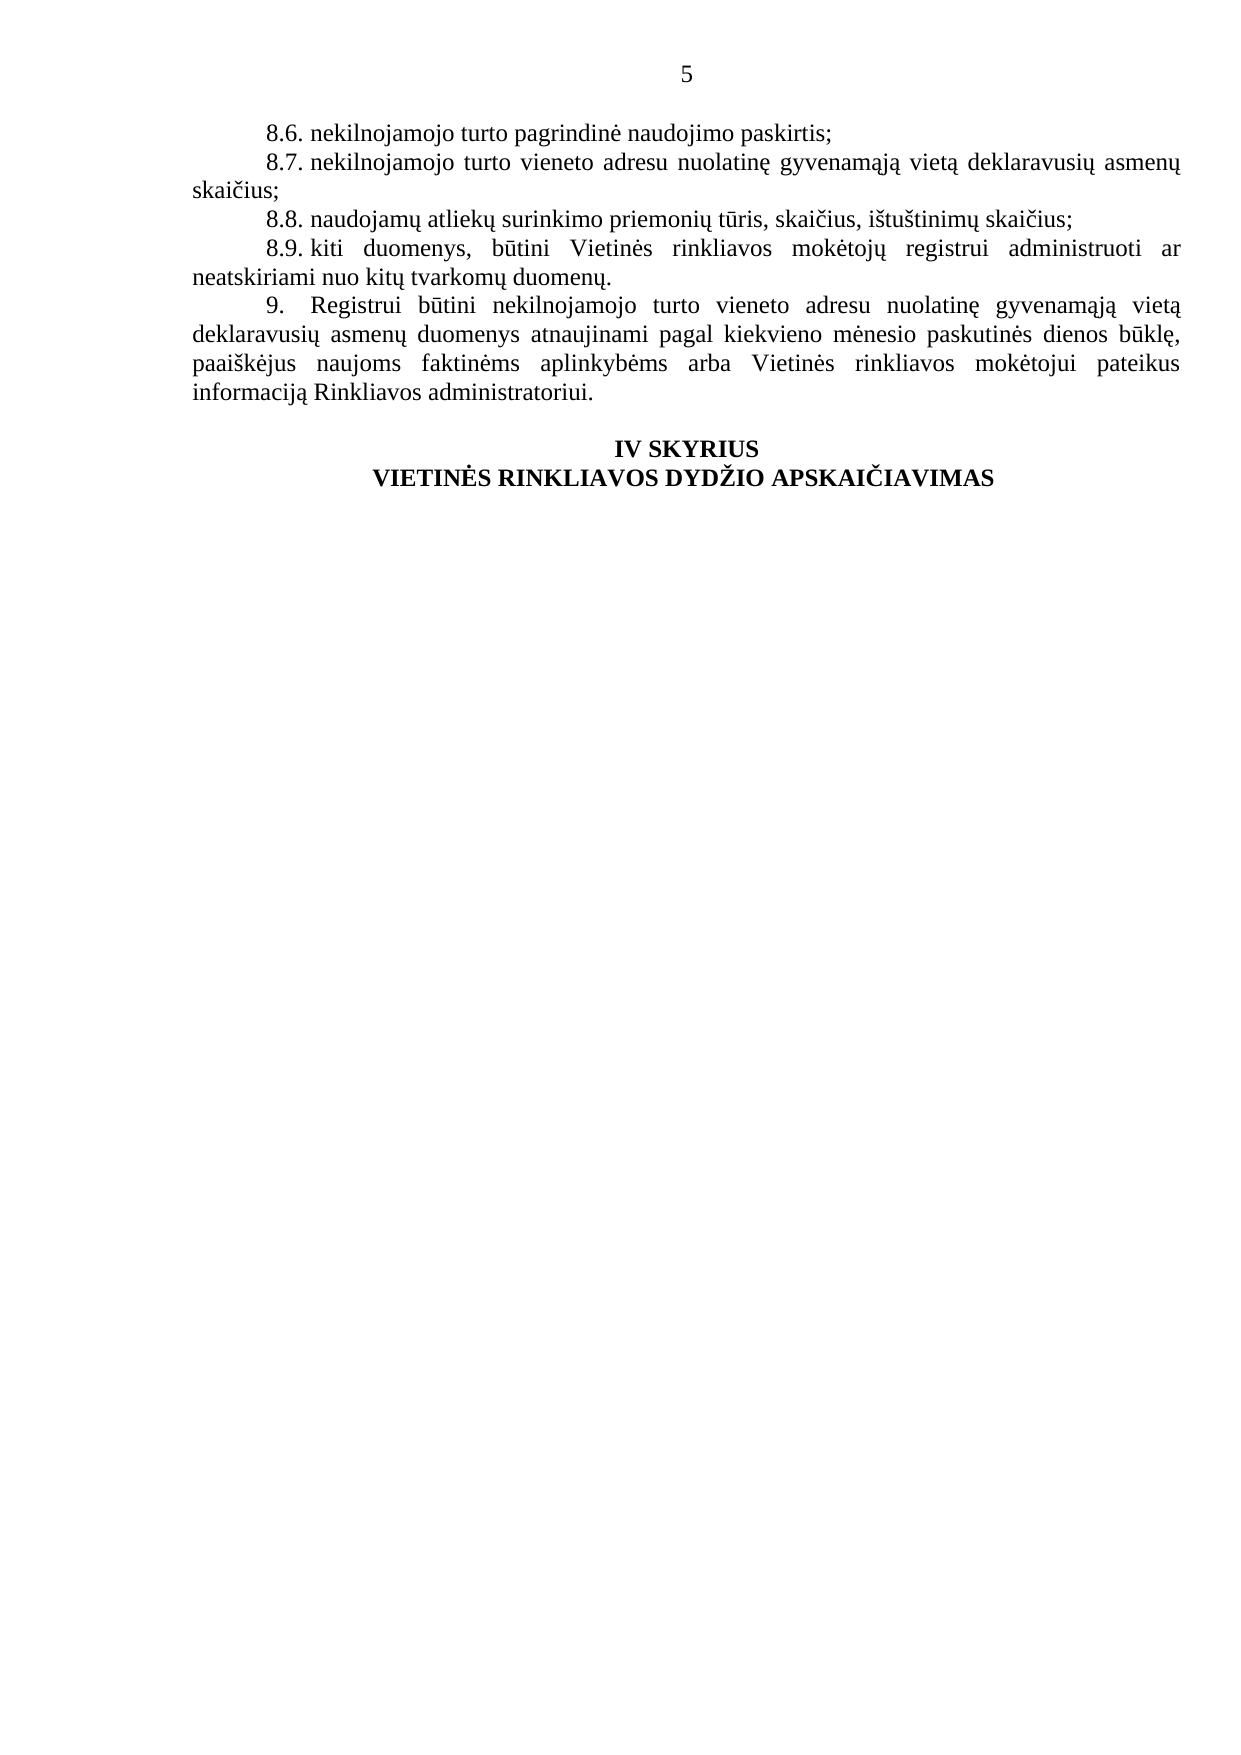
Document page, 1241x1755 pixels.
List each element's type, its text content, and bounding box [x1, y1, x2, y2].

text 8.8. naudojamų atliekų surinkimo priemonių tūris, skaičius, ištuštinimų skaičius; [192, 204, 1181, 233]
text VIETINĖS RINKLIAVOS DYDŽIO APSKAIČIAVIMAS [192, 463, 1181, 492]
text 9. Registrui būtini nekilnojamojo turto vieneto adresu nuolatinę gyvenamąją vietą deklaravusių asmenų duomenys atnaujinami pagal kiekvieno mėnesio paskutinės dienos būklę, paaiškėjus naujoms faktinėms aplinkybėms arba Vietinės rinkliavos mokėtojui pateikus informaciją Rinkliavos administratoriui. [192, 291, 1181, 406]
text IV SKYRIUS [192, 434, 1181, 463]
text 8.6. nekilnojamojo turto pagrindinė naudojimo paskirtis; [192, 118, 1181, 147]
text 8.9. kiti duomenys, būtini Vietinės rinkliavos mokėtojų registrui administruoti ar neatskiriami nuo kitų tvarkomų duomenų. [192, 233, 1181, 291]
text 8.7. nekilnojamojo turto vieneto adresu nuolatinę gyvenamąją vietą deklaravusių asmenų skaičius; [192, 147, 1181, 204]
